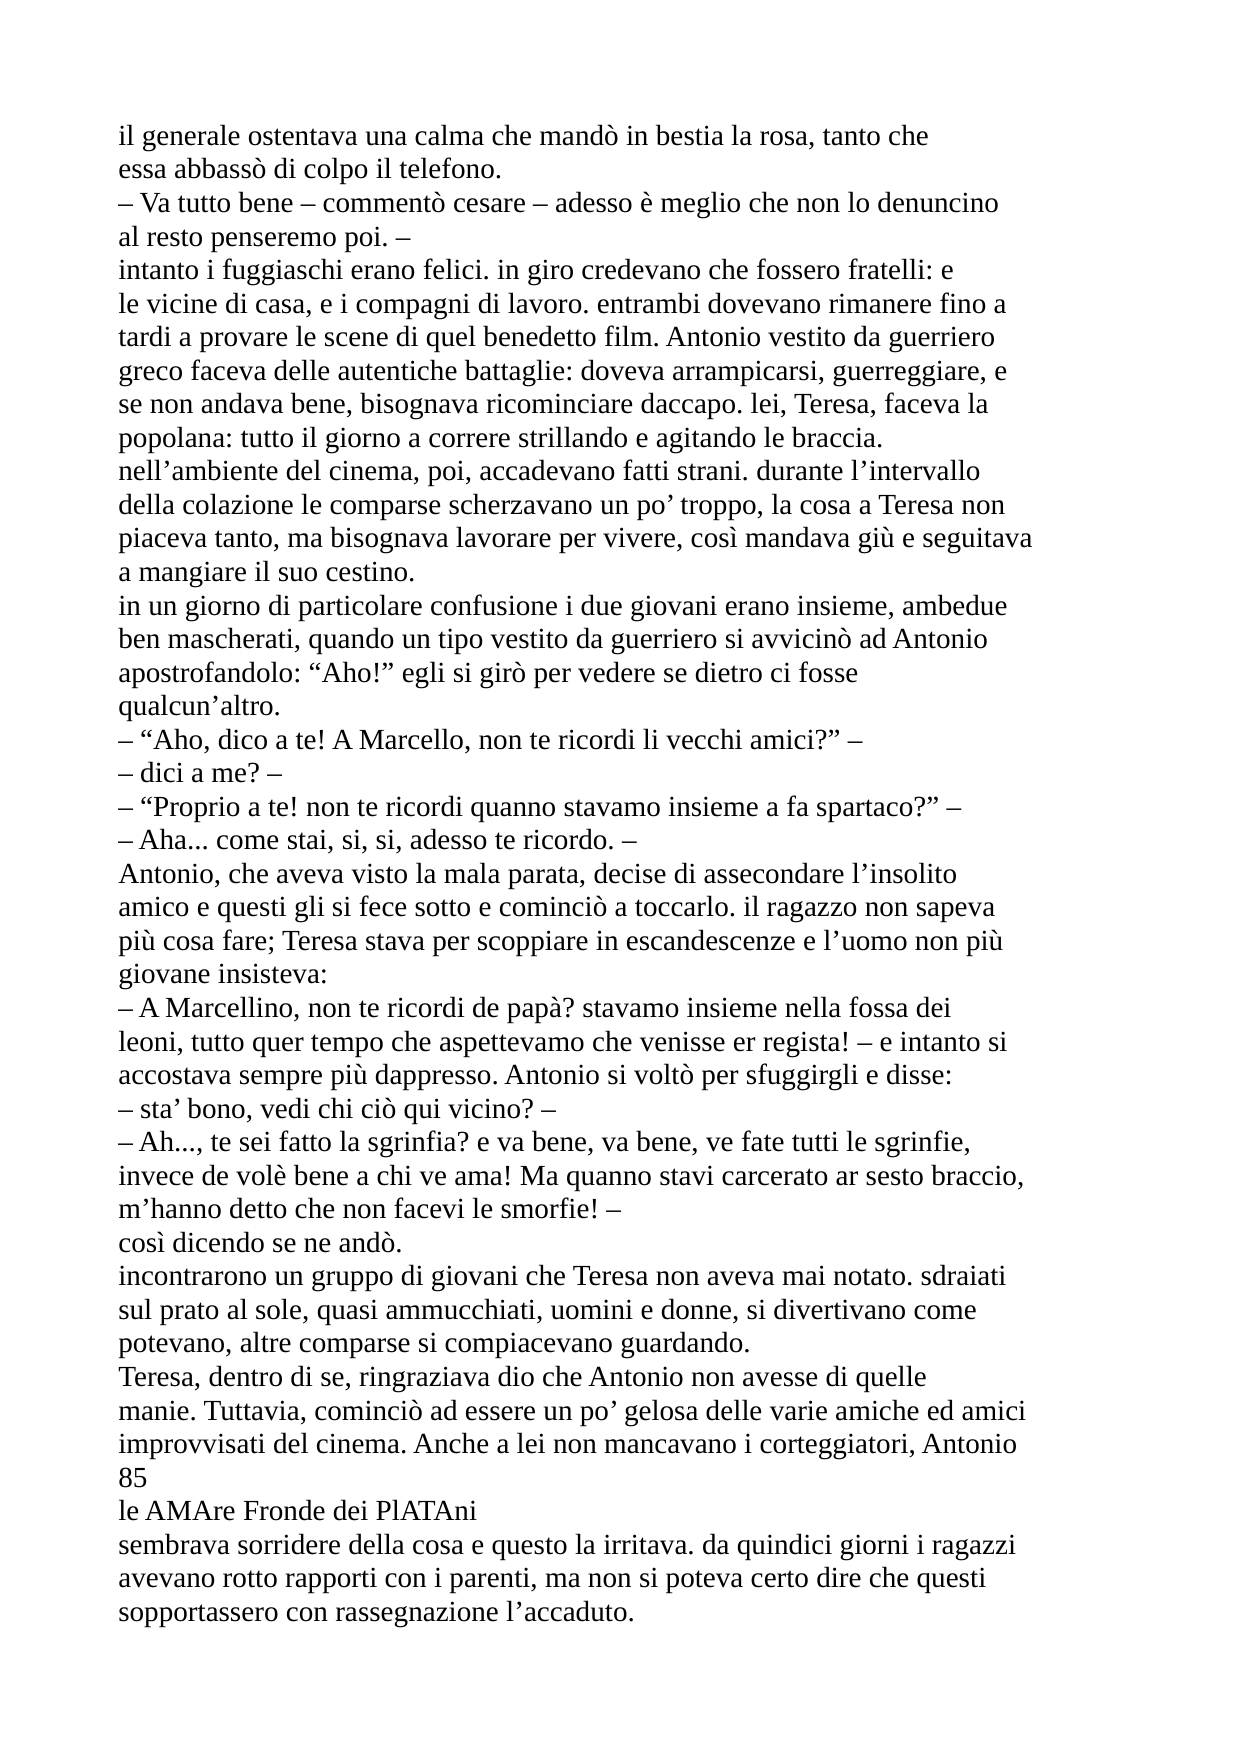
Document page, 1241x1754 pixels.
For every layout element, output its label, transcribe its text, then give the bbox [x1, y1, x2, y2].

text – dici a me? – [118, 755, 1122, 789]
text manie. Tuttavia, cominciò ad essere un po’ gelosa delle varie amiche ed amici [118, 1393, 1122, 1426]
text 85 [118, 1460, 1122, 1493]
text greco faceva delle autentiche battaglie: doveva arrampicarsi, guerreggiare, e [118, 353, 1122, 386]
text popolana: tutto il giorno a correre strillando e agitando le braccia. [118, 420, 1122, 453]
text qualcun’altro. [118, 688, 1122, 722]
text potevano, altre comparse si compiacevano guardando. [118, 1326, 1122, 1359]
text tardi a provare le scene di quel benedetto film. Antonio vestito da guerriero [118, 319, 1122, 353]
text – sta’ bono, vedi chi ciò qui vicino? – [118, 1091, 1122, 1124]
text amico e questi gli si fece sotto e cominciò a toccarlo. il ragazzo non sapeva [118, 889, 1122, 923]
text sopportassero con rassegnazione l’accaduto. [118, 1594, 1122, 1627]
text sembrava sorridere della cosa e questo la irritava. da quindici giorni i ragazzi [118, 1527, 1122, 1560]
text a mangiare il suo cestino. [118, 554, 1122, 588]
text avevano rotto rapporti con i parenti, ma non si poteva certo dire che questi [118, 1560, 1122, 1594]
text intanto i fuggiaschi erano felici. in giro credevano che fossero fratelli: e [118, 252, 1122, 286]
text giovane insisteva: [118, 957, 1122, 990]
text nell’ambiente del cinema, poi, accadevano fatti strani. durante l’intervallo [118, 453, 1122, 487]
text della colazione le comparse scherzavano un po’ troppo, la cosa a Teresa non [118, 487, 1122, 521]
text piaceva tanto, ma bisognava lavorare per vivere, così mandava giù e seguitava [118, 521, 1122, 554]
text improvvisati del cinema. Anche a lei non mancavano i corteggiatori, Antonio [118, 1426, 1122, 1460]
text se non andava bene, bisognava ricominciare daccapo. lei, Teresa, faceva la [118, 386, 1122, 420]
text leoni, tutto quer tempo che aspettevamo che venisse er regista! – e intanto si [118, 1024, 1122, 1057]
text al resto penseremo poi. – [118, 219, 1122, 252]
text Antonio, che aveva visto la mala parata, decise di assecondare l’insolito [118, 856, 1122, 889]
text accostava sempre più dappresso. Antonio si voltò per sfuggirgli e disse: [118, 1057, 1122, 1091]
text ben mascherati, quando un tipo vestito da guerriero si avvicinò ad Antonio [118, 621, 1122, 655]
text – Va tutto bene – commentò cesare – adesso è meglio che non lo denuncino [118, 185, 1122, 219]
text il generale ostentava una calma che mandò in bestia la rosa, tanto che [118, 118, 1122, 152]
text – “Aho, dico a te! A Marcello, non te ricordi li vecchi amici?” – [118, 722, 1122, 755]
text in un giorno di particolare confusione i due giovani erano insieme, ambedue [118, 588, 1122, 621]
text così dicendo se ne andò. [118, 1225, 1122, 1258]
text più cosa fare; Teresa stava per scoppiare in escandescenze e l’uomo non più [118, 923, 1122, 957]
text – “Proprio a te! non te ricordi quanno stavamo insieme a fa spartaco?” – [118, 789, 1122, 822]
text – A Marcellino, non te ricordi de papà? stavamo insieme nella fossa dei [118, 990, 1122, 1024]
text – Ah..., te sei fatto la sgrinfia? e va bene, va bene, ve fate tutti le sgrinfie, [118, 1124, 1122, 1158]
text essa abbassò di colpo il telefono. [118, 152, 1122, 185]
text sul prato al sole, quasi ammucchiati, uomini e donne, si divertivano come [118, 1292, 1122, 1326]
text Teresa, dentro di se, ringraziava dio che Antonio non avesse di quelle [118, 1359, 1122, 1393]
text le AMAre Fronde dei PlATAni [118, 1493, 1122, 1527]
text incontrarono un gruppo di giovani che Teresa non aveva mai notato. sdraiati [118, 1258, 1122, 1292]
text apostrofandolo: “Aho!” egli si girò per vedere se dietro ci fosse [118, 655, 1122, 688]
text – Aha... come stai, si, si, adesso te ricordo. – [118, 822, 1122, 856]
text invece de volè bene a chi ve ama! Ma quanno stavi carcerato ar sesto braccio, [118, 1158, 1122, 1191]
text le vicine di casa, e i compagni di lavoro. entrambi dovevano rimanere fino a [118, 286, 1122, 319]
text m’hanno detto che non facevi le smorfie! – [118, 1191, 1122, 1225]
